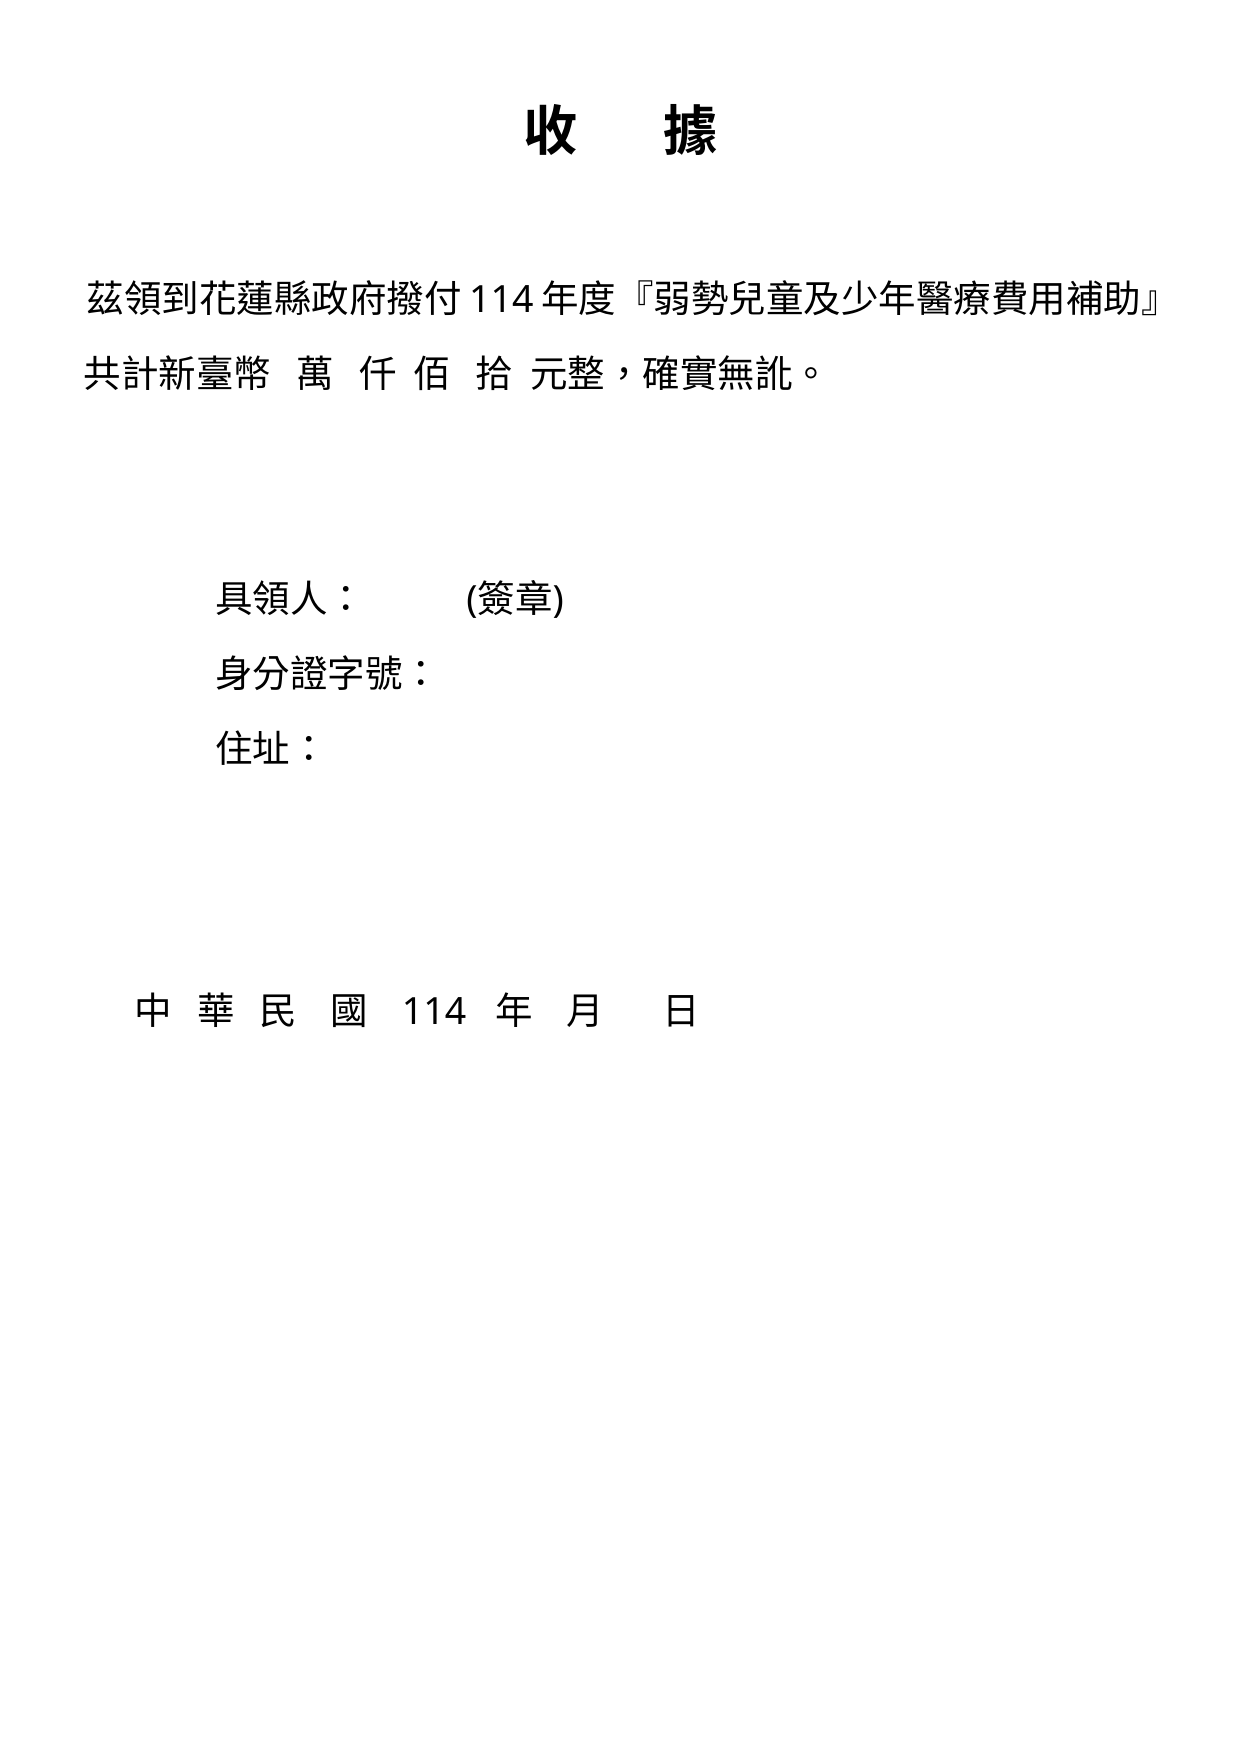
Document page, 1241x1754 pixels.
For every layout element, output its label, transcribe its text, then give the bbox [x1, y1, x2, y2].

text 中 華 民 國 114 年 月 日 [59, 971, 1181, 1046]
text 收 據 [59, 71, 1181, 183]
text 茲領到花蓮縣政府撥付114年度『弱勢兒童及少年醫療費用補助』 [64, 258, 1181, 333]
text 共計新臺幣 萬 仟 佰 拾 元整，確實無訛。 [64, 333, 1181, 408]
text 身分證字號： [59, 633, 1181, 708]
text 住址： [59, 708, 1181, 783]
text 具領人： (簽章) [59, 558, 1181, 633]
